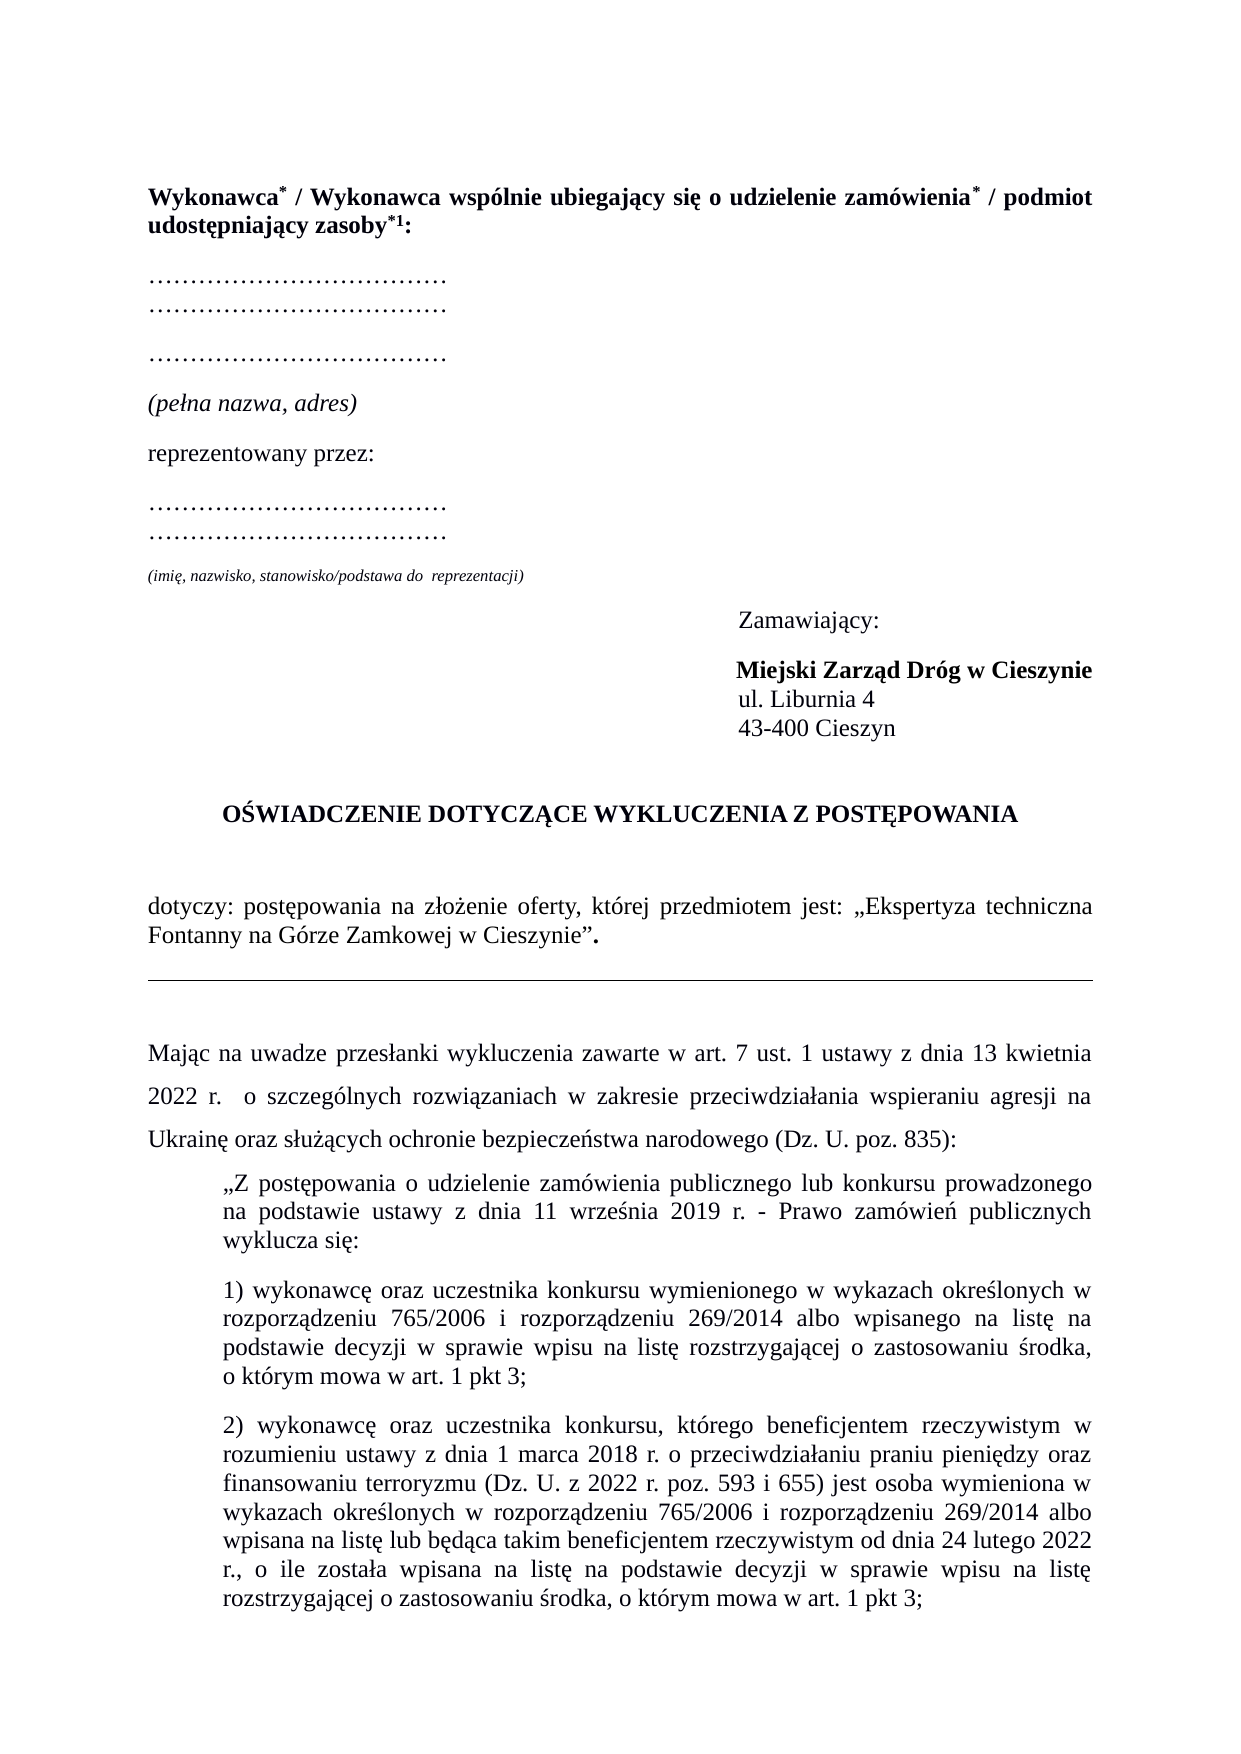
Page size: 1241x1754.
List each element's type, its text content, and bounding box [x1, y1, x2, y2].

list 1) wykonawcę oraz uczestnika konkursu wymienionego w wykazach określonych w rozporządzeniu 765/2006 i rozporządzeniu 269/2014 albo wpisanego na listę na podstawie decyzji w sprawie wpisu na listę rozstrzygającej o zastosowaniu środka, o którym mowa w art. 1 pkt 3; [223, 1275, 1093, 1390]
text Miejski Zarząd Dróg w Cieszynie [148, 655, 1093, 684]
text ……………………………… [148, 338, 472, 367]
text reprezentowany przez: [148, 438, 1093, 466]
text (pełna nazwa, adres) [148, 388, 472, 417]
list 2) wykonawcę oraz uczestnika konkursu, którego beneficjentem rzeczywistym w rozumieniu ustawy z dnia 1 marca 2018 r. o przeciwdziałaniu praniu pieniędzy oraz finansowaniu terroryzmu (Dz. U. z 2022 r. poz. 593 i 655) jest osoba wymieniona w wykazach określonych w rozporządzeniu 765/2006 i rozporządzeniu 269/2014 albo wpisana na listę lub będąca takim beneficjentem rzeczywistym od dnia 24 lutego 2022 r., o ile została wpisana na listę na podstawie decyzji w sprawie wpisu na listę rozstrzygającej o zastosowaniu środka, o którym mowa w art. 1 pkt 3; [223, 1411, 1093, 1612]
text Zamawiający: [738, 606, 1051, 634]
text OŚWIADCZENIE DOTYCZĄCE WYKLUCZENIA Z POSTĘPOWANIA [148, 799, 1093, 828]
list ul. Liburnia 4 [738, 684, 1093, 713]
text Mając na uwadze przesłanki wykluczenia zawarte w art. 7 ust. 1 ustawy z dnia 13 kwietnia 2022 r. o szczególnych rozwiązaniach w zakresie przeciwdziałania wspieraniu agresji na Ukrainę oraz służących ochronie bezpieczeństwa narodowego (Dz. U. poz. 835): [148, 1038, 1093, 1153]
list „Z postępowania o udzielenie zamówienia publicznego lub konkursu prowadzonego na podstawie ustawy z dnia 11 września 2019 r. - Prawo zamówień publicznych wyklucza się: [223, 1168, 1093, 1254]
text ……………………………………………………………… [148, 260, 472, 318]
text (imię, nazwisko, stanowisko/podstawa do reprezentacji) [148, 566, 679, 585]
text ……………………………………………………………… [148, 487, 472, 545]
text dotyczy: postępowania na złożenie oferty, której przedmiotem jest: „Ekspertyza techniczna Fontanny na Górze Zamkowej w Cieszynie”. [148, 891, 1093, 949]
list 43-400 Cieszyn [738, 713, 1093, 741]
text Wykonawca* / Wykonawca wspólnie ubiegający się o udzielenie zamówienia* / podmiot udostępniający zasoby*1: [148, 182, 1093, 239]
